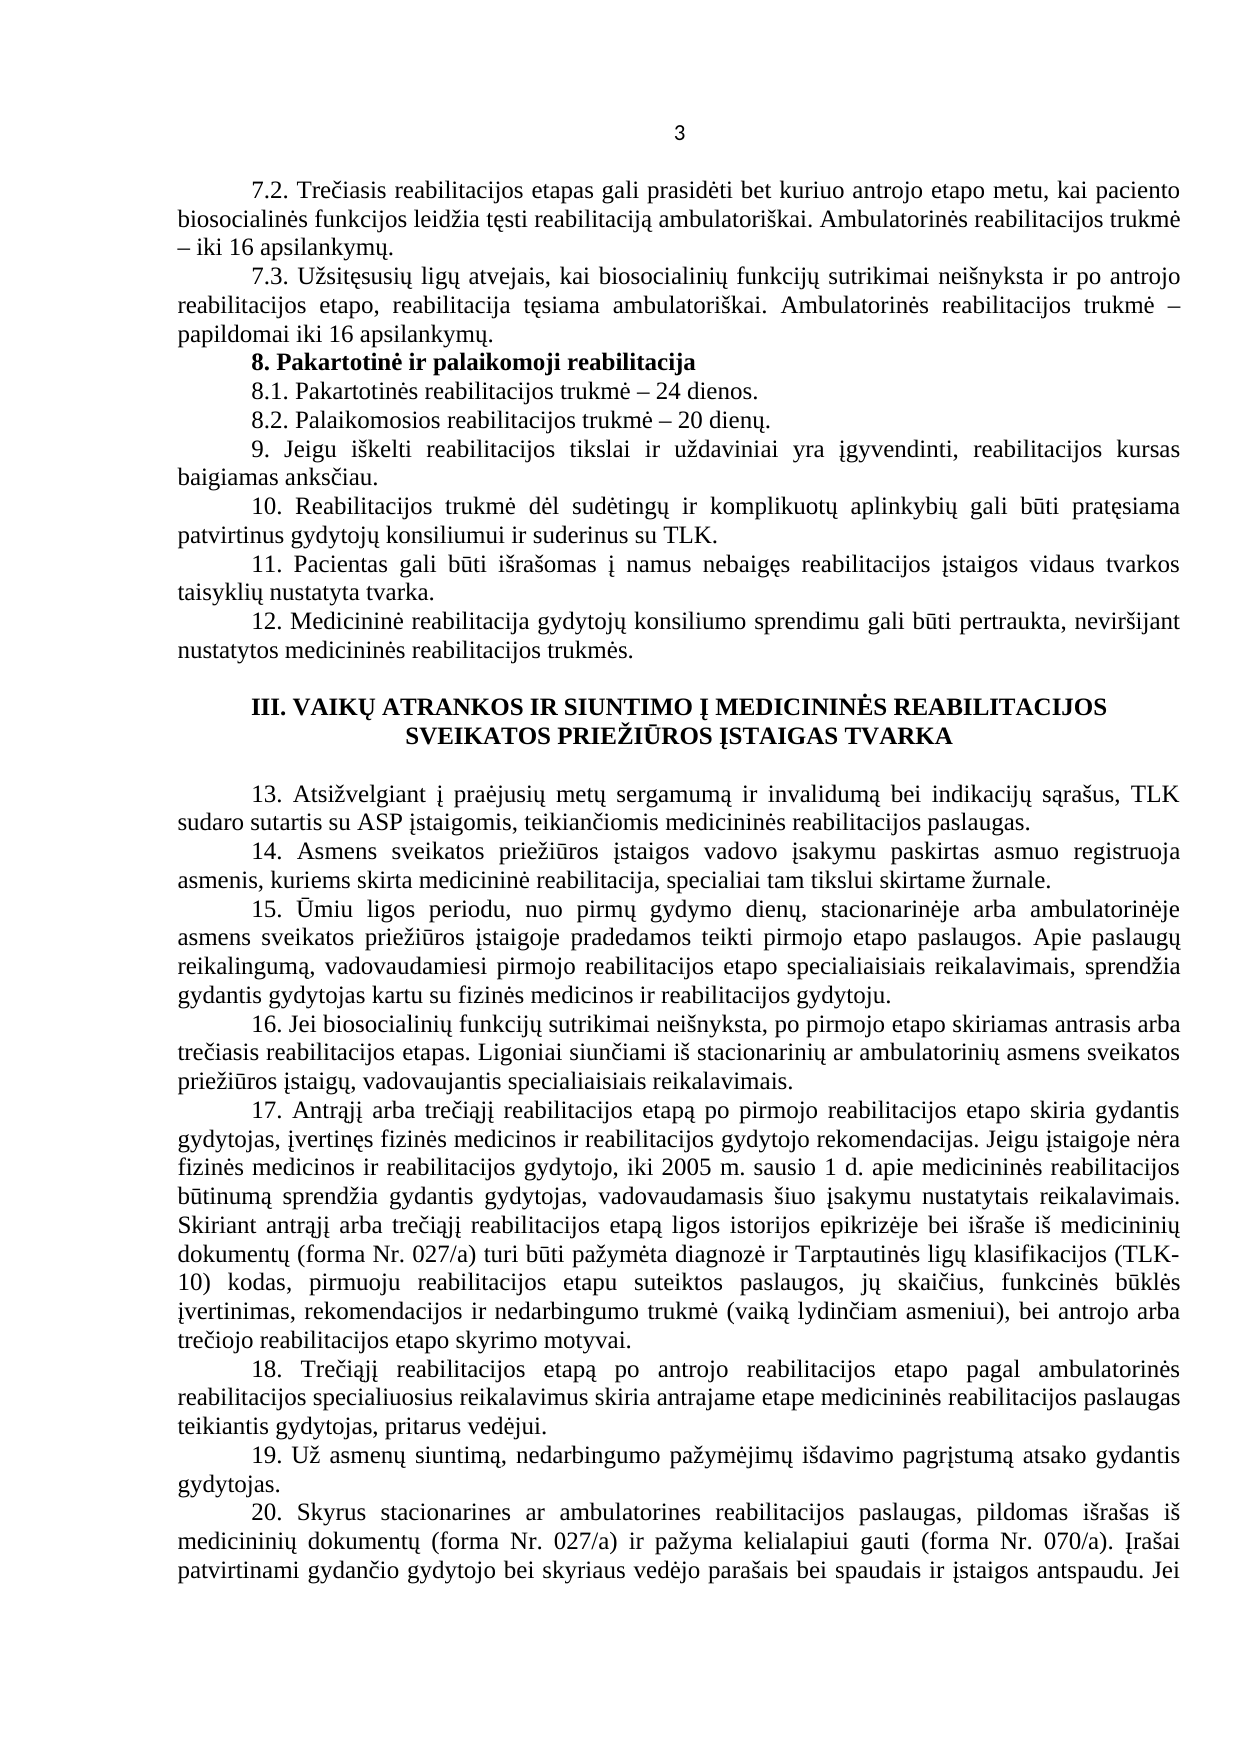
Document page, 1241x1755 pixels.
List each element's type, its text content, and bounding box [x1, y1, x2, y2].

text 10. Reabilitacijos trukmė dėl sudėtingų ir komplikuotų aplinkybių gali būti pratęsiama patvirtinus gydytojų konsiliumui ir suderinus su TLK. [177, 491, 1181, 549]
text 7.2. Trečiasis reabilitacijos etapas gali prasidėti bet kuriuo antrojo etapo metu, kai paciento biosocialinės funkcijos leidžia tęsti reabilitaciją ambulatoriškai. Ambulatorinės reabilitacijos trukmė – iki 16 apsilankymų. [177, 175, 1181, 261]
text 19. Už asmenų siuntimą, nedarbingumo pažymėjimų išdavimo pagrįstumą atsako gydantis gydytojas. [177, 1440, 1181, 1497]
text 8. Pakartotinė ir palaikomoji reabilitacija [177, 347, 1181, 376]
text 13. Atsižvelgiant į praėjusių metų sergamumą ir invalidumą bei indikacijų sąrašus, TLK sudaro sutartis su ASP įstaigomis, teikiančiomis medicininės reabilitacijos paslaugas. [177, 779, 1181, 836]
text 15. Ūmiu ligos periodu, nuo pirmų gydymo dienų, stacionarinėje arba ambulatorinėje asmens sveikatos priežiūros įstaigoje pradedamos teikti pirmojo etapo paslaugos. Apie paslaugų reikalingumą, vadovaudamiesi pirmojo reabilitacijos etapo specialiaisiais reikalavimais, sprendžia gydantis gydytojas kartu su fizinės medicinos ir reabilitacijos gydytoju. [177, 894, 1181, 1009]
text 16. Jei biosocialinių funkcijų sutrikimai neišnyksta, po pirmojo etapo skiriamas antrasis arba trečiasis reabilitacijos etapas. Ligoniai siunčiami iš stacionarinių ar ambulatorinių asmens sveikatos priežiūros įstaigų, vadovaujantis specialiaisiais reikalavimais. [177, 1009, 1181, 1095]
text 8.2. Palaikomosios reabilitacijos trukmė – 20 dienų. [177, 405, 1181, 434]
text 20. Skyrus stacionarines ar ambulatorines reabilitacijos paslaugas, pildomas išrašas iš medicininių dokumentų (forma Nr. 027/a) ir pažyma kelialapiui gauti (forma Nr. 070/a). Įrašai patvirtinami gydančio gydytojo bei skyriaus vedėjo parašais bei spaudais ir įstaigos antspaudu. Jei [177, 1497, 1181, 1584]
text 14. Asmens sveikatos priežiūros įstaigos vadovo įsakymu paskirtas asmuo registruoja asmenis, kuriems skirta medicininė reabilitacija, specialiai tam tikslui skirtame žurnale. [177, 836, 1181, 894]
text III. VAIKŲ ATRANKOS IR SIUNTIMO Į MEDICININĖS REABILITACIJOS SVEIKATOS PRIEŽIŪROS ĮSTAIGAS TVARKA [177, 692, 1181, 750]
text 11. Pacientas gali būti išrašomas į namus nebaigęs reabilitacijos įstaigos vidaus tvarkos taisyklių nustatyta tvarka. [177, 549, 1181, 606]
text 8.1. Pakartotinės reabilitacijos trukmė – 24 dienos. [177, 376, 1181, 405]
text 17. Antrąjį arba trečiąjį reabilitacijos etapą po pirmojo reabilitacijos etapo skiria gydantis gydytojas, įvertinęs fizinės medicinos ir reabilitacijos gydytojo rekomendacijas. Jeigu įstaigoje nėra fizinės medicinos ir reabilitacijos gydytojo, iki 2005 m. sausio 1 d. apie medicininės reabilitacijos būtinumą sprendžia gydantis gydytojas, vadovaudamasis šiuo įsakymu nustatytais reikalavimais. Skiriant antrąjį arba trečiąjį reabilitacijos etapą ligos istorijos epikrizėje bei išraše iš medicininių dokumentų (forma Nr. 027/a) turi būti pažymėta diagnozė ir Tarptautinės ligų klasifikacijos (TLK-10) kodas, pirmuoju reabilitacijos etapu suteiktos paslaugos, jų skaičius, funkcinės būklės įvertinimas, rekomendacijos ir nedarbingumo trukmė (vaiką lydinčiam asmeniui), bei antrojo arba trečiojo reabilitacijos etapo skyrimo motyvai. [177, 1095, 1181, 1354]
text 7.3. Užsitęsusių ligų atvejais, kai biosocialinių funkcijų sutrikimai neišnyksta ir po antrojo reabilitacijos etapo, reabilitacija tęsiama ambulatoriškai. Ambulatorinės reabilitacijos trukmė – papildomai iki 16 apsilankymų. [177, 261, 1181, 347]
text 9. Jeigu iškelti reabilitacijos tikslai ir uždaviniai yra įgyvendinti, reabilitacijos kursas baigiamas anksčiau. [177, 434, 1181, 491]
text 18. Trečiąjį reabilitacijos etapą po antrojo reabilitacijos etapo pagal ambulatorinės reabilitacijos specialiuosius reikalavimus skiria antrajame etape medicininės reabilitacijos paslaugas teikiantis gydytojas, pritarus vedėjui. [177, 1354, 1181, 1440]
text 12. Medicininė reabilitacija gydytojų konsiliumo sprendimu gali būti pertraukta, neviršijant nustatytos medicininės reabilitacijos trukmės. [177, 606, 1181, 664]
